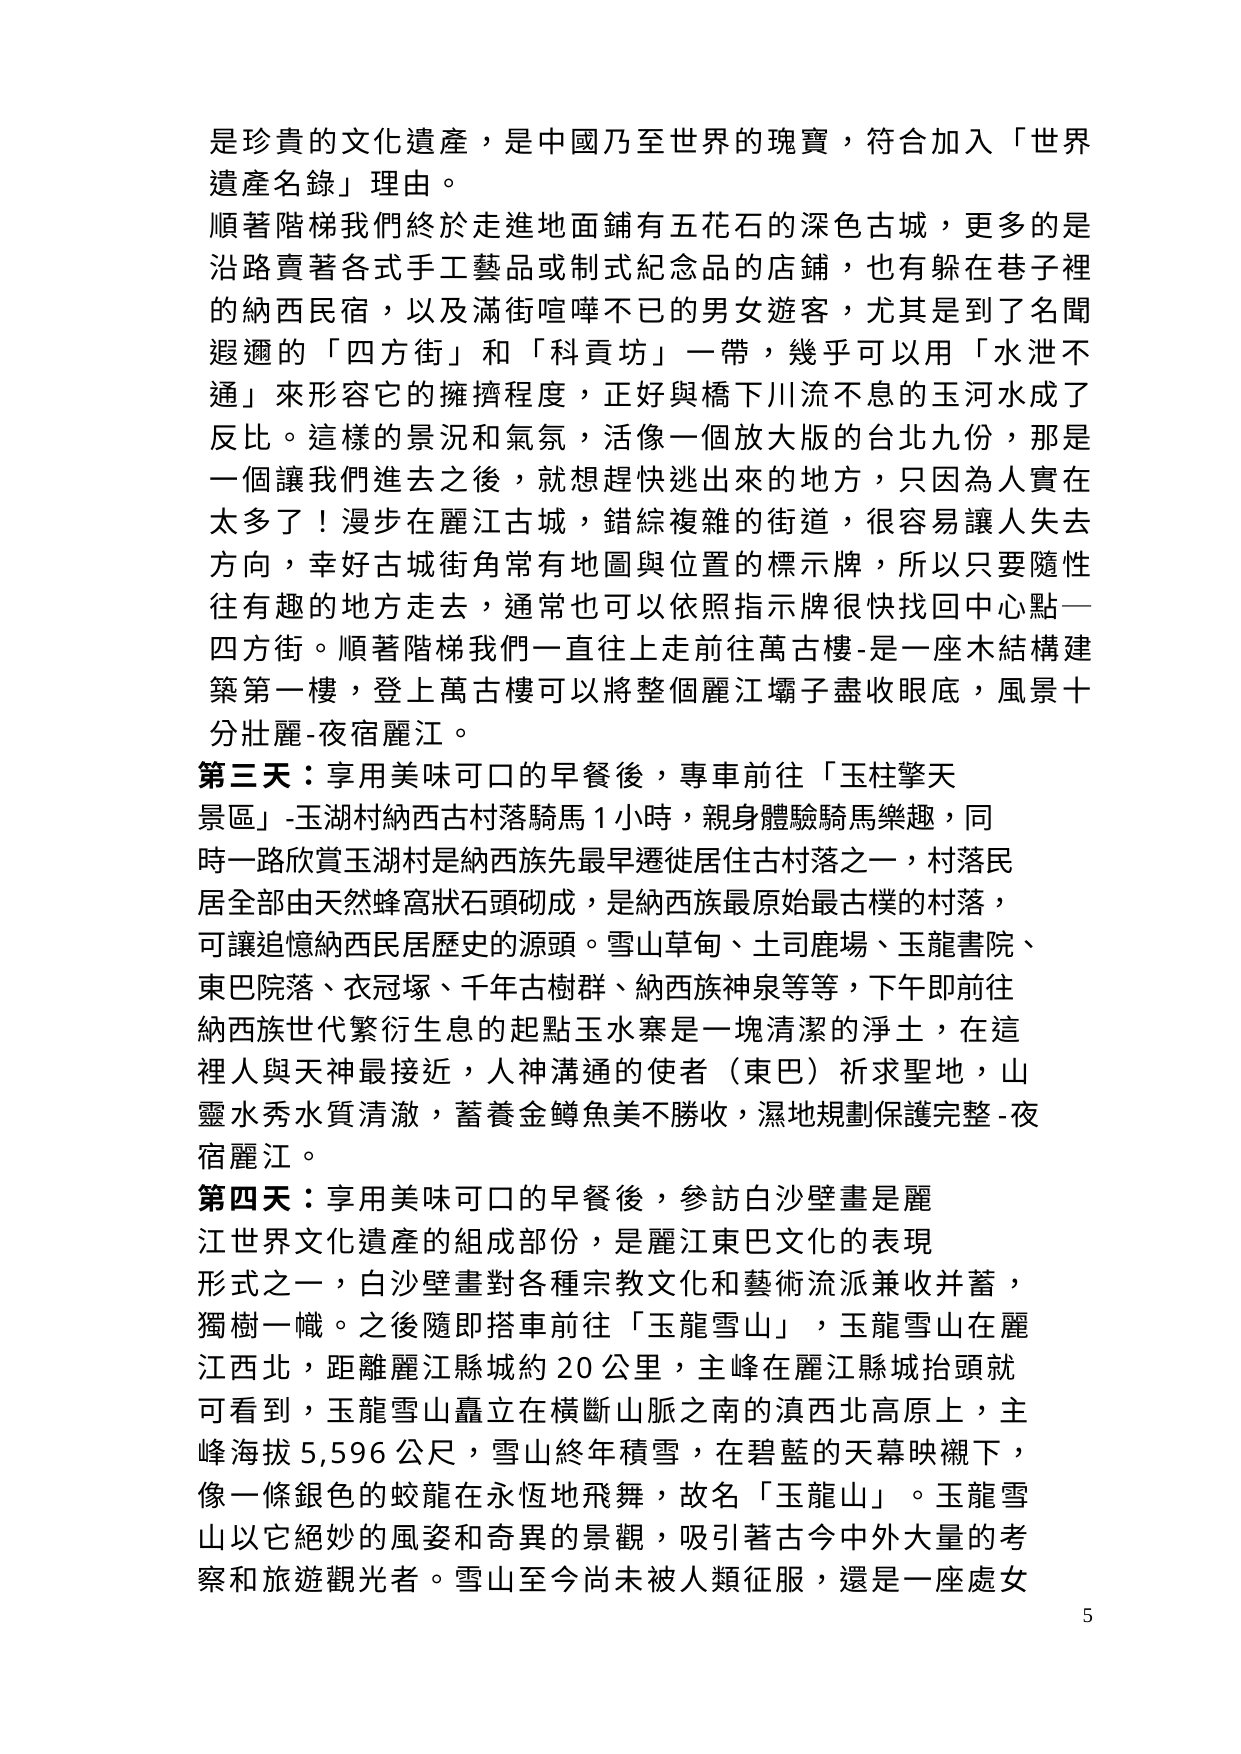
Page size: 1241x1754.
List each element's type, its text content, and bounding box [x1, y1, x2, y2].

text 察和旅遊觀光者。雪山至今尚未被人類征服，還是一座處女 [198, 1557, 1092, 1599]
text 靈水秀水質清澈，蓄養金鳟魚美不勝收，濕地規劃保護完整 -夜 [198, 1091, 1092, 1133]
text 第四天：享用美味可口的早餐後，參訪白沙壁畫是麗 [198, 1176, 1092, 1218]
text 景區」-玉湖村納西古村落騎馬1小時，親身體驗騎馬樂趣，同 [198, 795, 1092, 837]
text 獨樹一幟。之後隨即搭車前往「玉龍雪山」，玉龍雪山在麗 [198, 1303, 1092, 1345]
text 宿麗江。 [198, 1133, 1092, 1176]
text 東巴院落、衣冠塚、千年古樹群、納西族神泉等等，下午即前往 [198, 964, 1092, 1007]
text 可讓追憶納西民居歷史的源頭。雪山草甸、土司鹿場、玉龍書院、 [198, 922, 1092, 964]
text 峰海拔5,596公尺，雪山終年積雪，在碧藍的天幕映襯下， [198, 1430, 1092, 1472]
text 像一條銀色的蛟龍在永恆地飛舞，故名「玉龍山」。玉龍雪 [198, 1472, 1092, 1514]
text 是珍貴的文化遺產，是中國乃至世界的瑰寶，符合加入「世界遺產名錄」理由。 [209, 118, 1092, 203]
text 山以它絕妙的風姿和奇異的景觀，吸引著古今中外大量的考 [198, 1514, 1092, 1557]
text 居全部由天然蜂窩狀石頭砌成，是納西族最原始最古樸的村落， [198, 880, 1092, 922]
text 裡人與天神最接近，人神溝通的使者（東巴）祈求聖地，山 [198, 1049, 1092, 1091]
text 江世界文化遺產的組成部份，是麗江東巴文化的表現 [198, 1218, 1092, 1260]
text 江西北，距離麗江縣城約20公里，主峰在麗江縣城抬頭就 [198, 1345, 1092, 1387]
text 可看到，玉龍雪山矗立在橫斷山脈之南的滇西北高原上，主 [198, 1387, 1092, 1430]
text 形式之一，白沙壁畫對各種宗教文化和藝術流派兼收并蓄， [198, 1260, 1092, 1303]
text 第三天：享用美味可口的早餐後，專車前往「玉柱擎天 [198, 753, 1092, 795]
text 納西族世代繁衍生息的起點玉水寨是一塊清潔的淨土，在這 [198, 1007, 1092, 1049]
text 順著階梯我們終於走進地面鋪有五花石的深色古城，更多的是沿路賣著各式手工藝品或制式紀念品的店鋪，也有躲在巷子裡的納西民宿，以及滿街喧嘩不已的男女遊客，尤其是到了名聞遐邇的「四方街」和「科貢坊」一帶，幾乎可以用「水泄不通」來形容它的擁擠程度，正好與橋下川流不息的玉河水成了反比。這樣的景況和氣氛，活像一個放大版的台北九份，那是一個讓我們進去之後，就想趕快逃出來的地方，只因為人實在太多了！漫步在麗江古城，錯綜複雜的街道，很容易讓人失去方向，幸好古城街角常有地圖與位置的標示牌，所以只要隨性往有趣的地方走去，通常也可以依照指示牌很快找回中心點─四方街。順著階梯我們一直往上走前往萬古樓-是一座木結構建築第一樓，登上萬古樓可以將整個麗江壩子盡收眼底，風景十分壯麗-夜宿麗江。 [209, 203, 1092, 753]
text 時一路欣賞玉湖村是納西族先最早遷徙居住古村落之一，村落民 [198, 837, 1092, 880]
